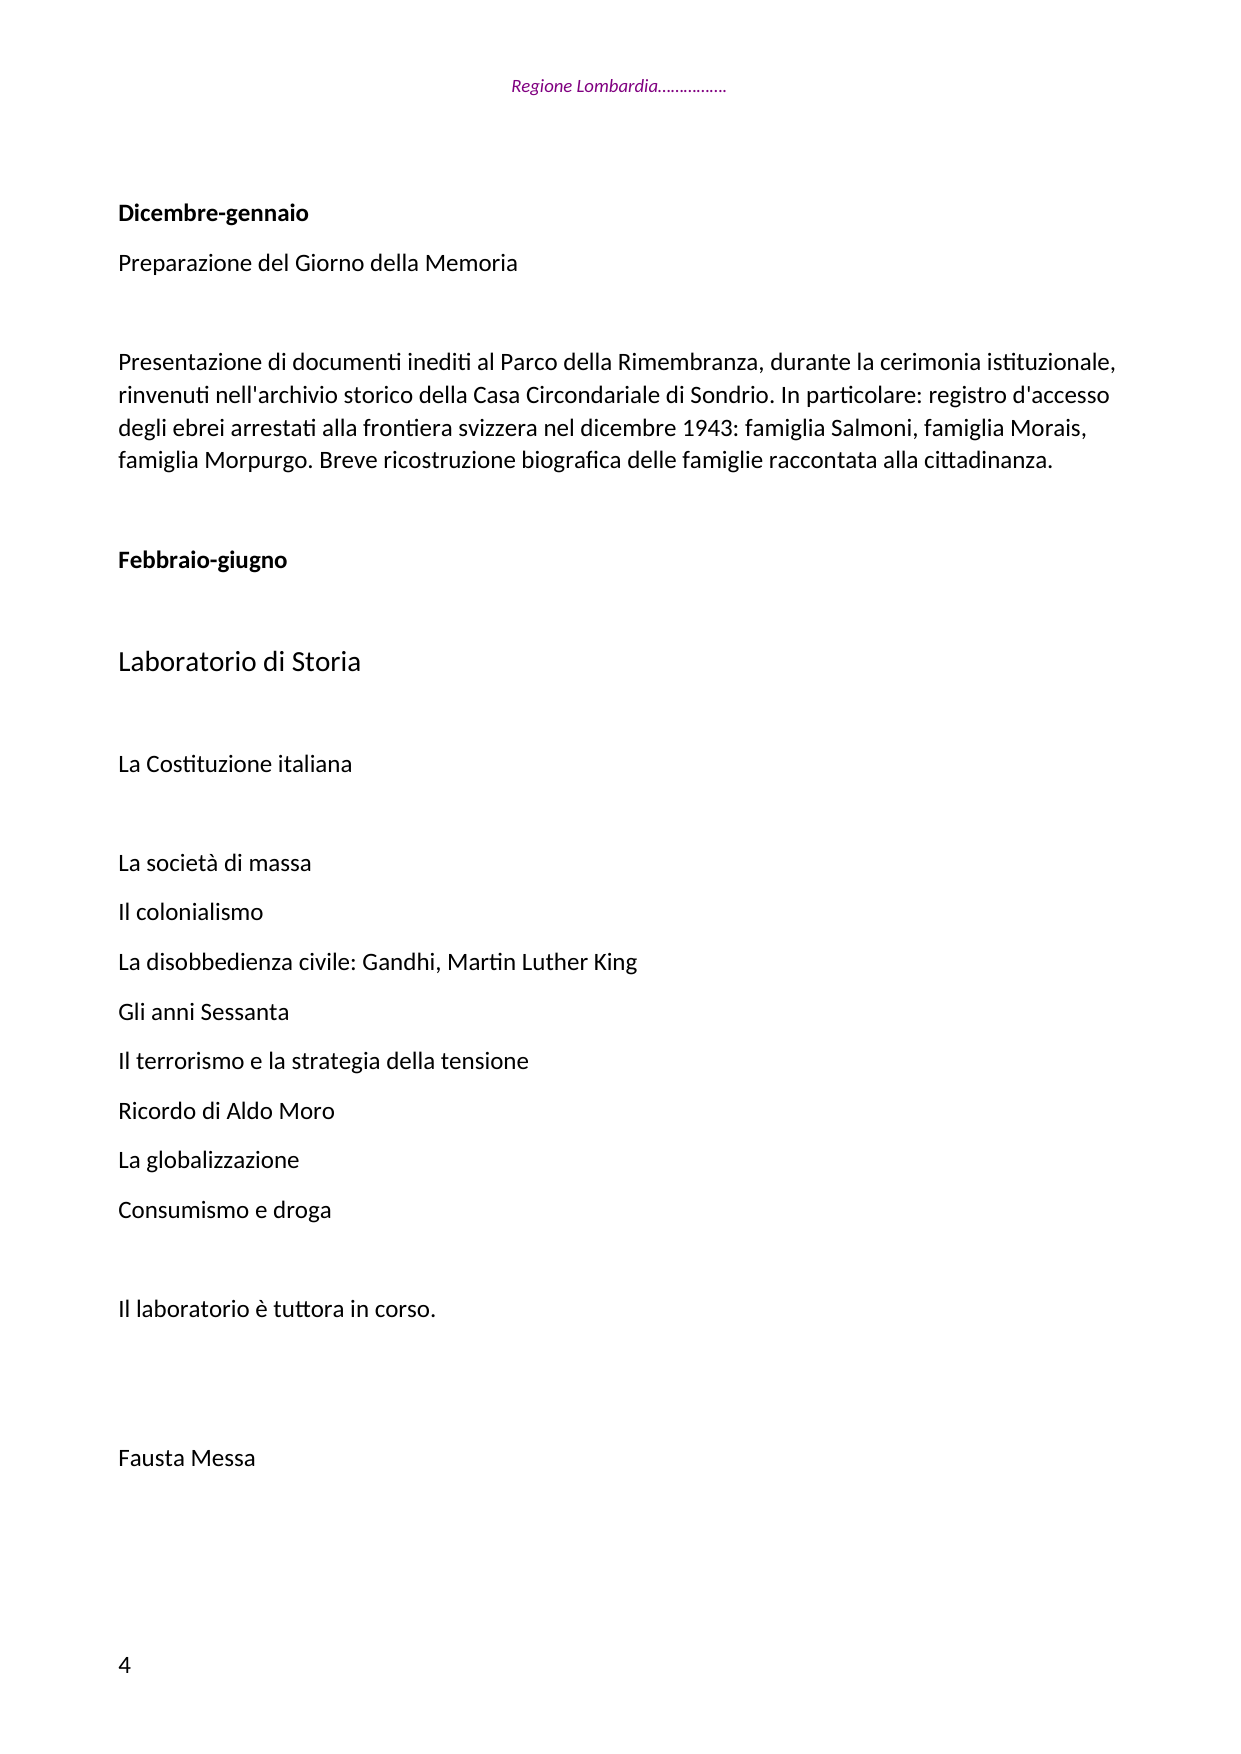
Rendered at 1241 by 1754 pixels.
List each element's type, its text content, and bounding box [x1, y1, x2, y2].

text Febbraio-giugno [118, 544, 1122, 574]
text La globalizzazione [118, 1144, 1122, 1175]
text Presentazione di documenti inediti al Parco della Rimembranza, durante la cerimonia istituzionale, rinvenuti nell'archivio storico della Casa Circondariale di Sondrio. In particolare: registro d'accesso degli ebrei arrestati alla frontiera svizzera nel dicembre 1943: famiglia Salmoni, famiglia Morais, famiglia Morpurgo. Breve ricostruzione biografica delle famiglie raccontata alla cittadinanza. [118, 346, 1122, 475]
text Gli anni Sessanta [118, 996, 1122, 1026]
text La disobbedienza civile: Gandhi, Martin Luther King [118, 946, 1122, 977]
text Preparazione del Giorno della Memoria [118, 247, 1122, 277]
text Fausta Messa [118, 1442, 1122, 1472]
text Il terrorismo e la strategia della tensione [118, 1045, 1122, 1076]
text Dicembre-gennaio [118, 197, 1122, 228]
text La Costituzione italiana [118, 748, 1122, 778]
text Il laboratorio è tuttora in corso. [118, 1293, 1122, 1324]
text La società di massa [118, 847, 1122, 877]
text Laboratorio di Storia [118, 643, 1122, 679]
text Consumismo e droga [118, 1194, 1122, 1224]
text Il colonialismo [118, 896, 1122, 927]
text Ricordo di Aldo Moro [118, 1095, 1122, 1125]
